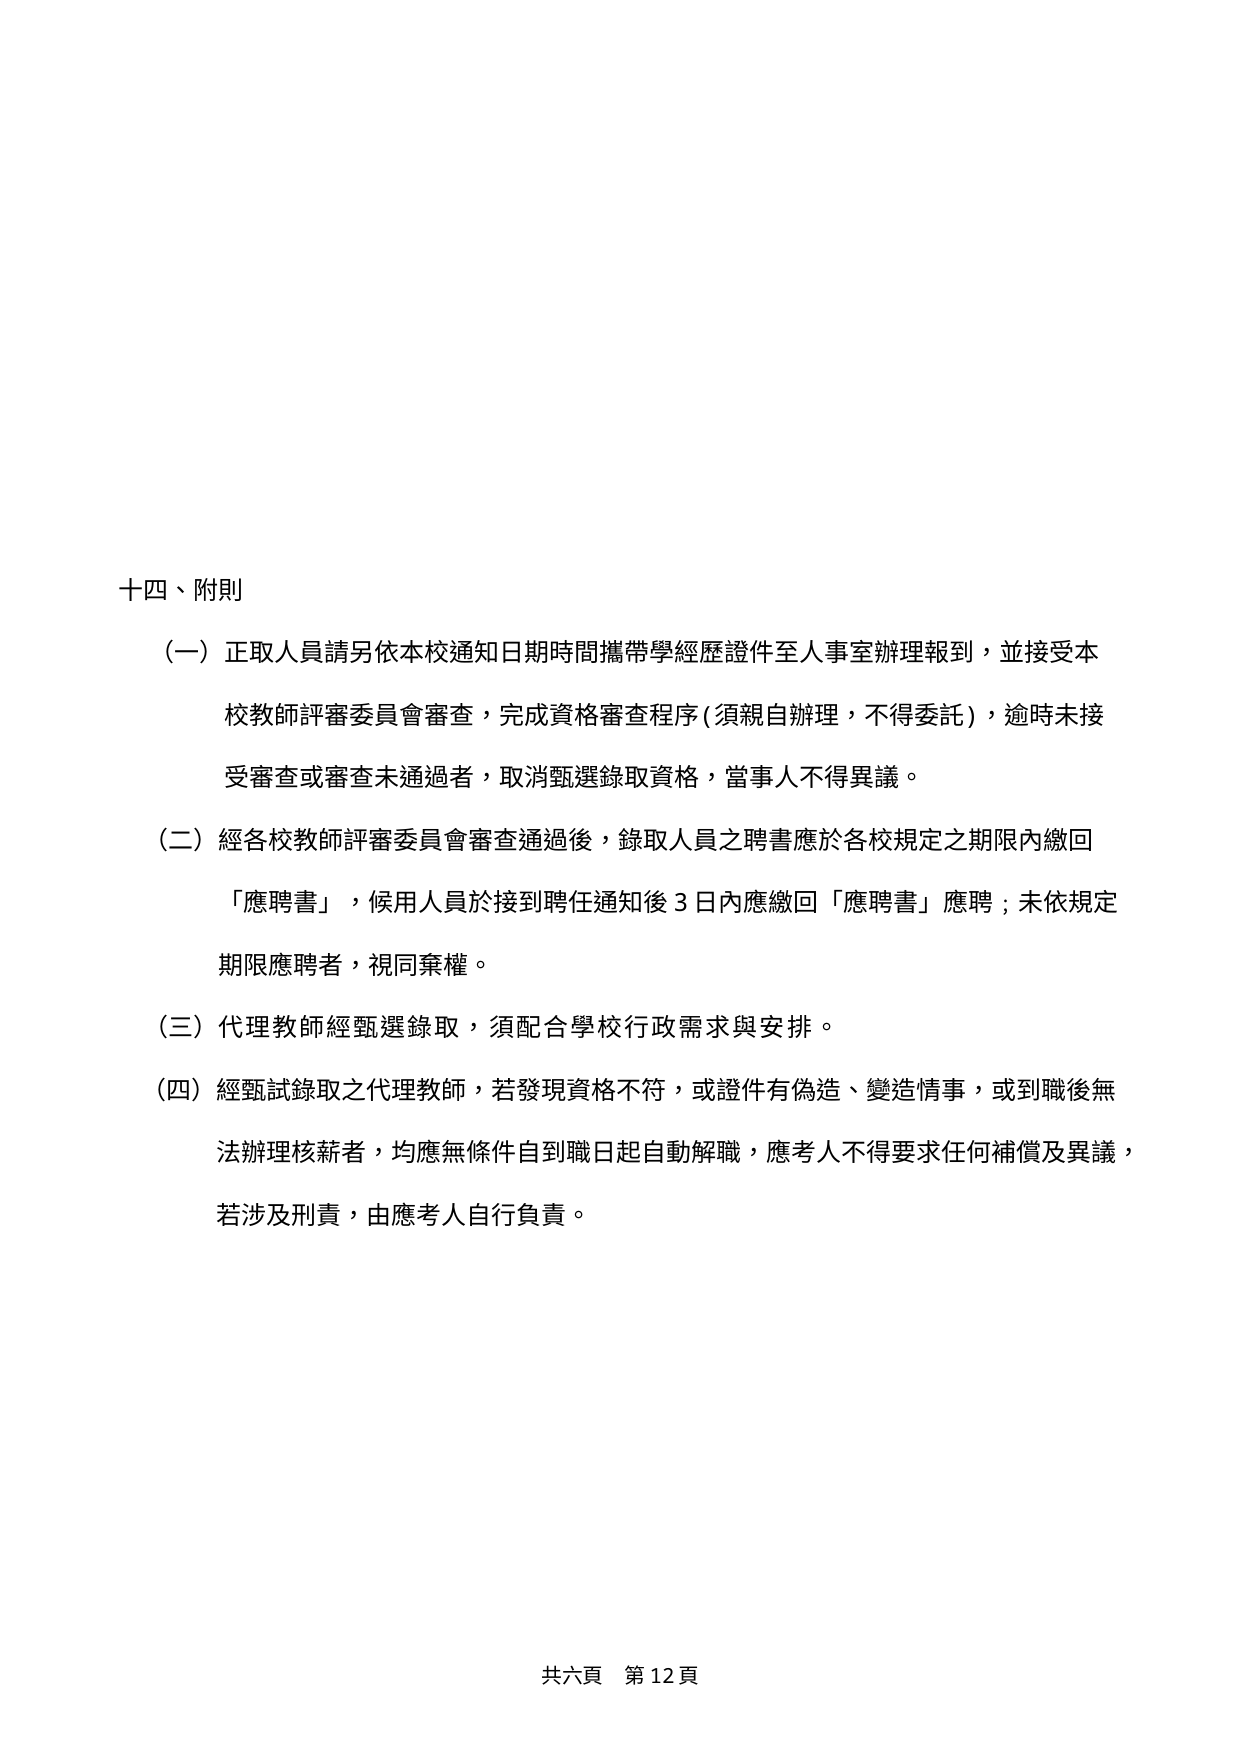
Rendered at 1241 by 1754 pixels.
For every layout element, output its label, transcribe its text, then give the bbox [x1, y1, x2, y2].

text （一）正取人員請另依本校通知日期時間攜帶學經歷證件至人事室辦理報到，並接受本校教師評審委員會審查，完成資格審查程序(須親自辦理，不得委託)，逾時未接受審查或審查未通過者，取消甄選錄取資格，當事人不得異議。 [149, 609, 1122, 797]
text （三）代理教師經甄選錄取，須配合學校行政需求與安排。 [118, 984, 1122, 1047]
text （二）經各校教師評審委員會審查通過後，錄取人員之聘書應於各校規定之期限內繳回「應聘書」，候用人員於接到聘任通知後3日內應繳回「應聘書」應聘﹔未依規定期限應聘者，視同棄權。 [143, 797, 1122, 984]
text （四）經甄試錄取之代理教師，若發現資格不符，或證件有偽造、變造情事，或到職後無法辦理核薪者，均應無條件自到職日起自動解職，應考人不得要求任何補償及異議，若涉及刑責，由應考人自行負責。 [141, 1047, 1122, 1234]
text 十四、附則 [118, 547, 1122, 609]
